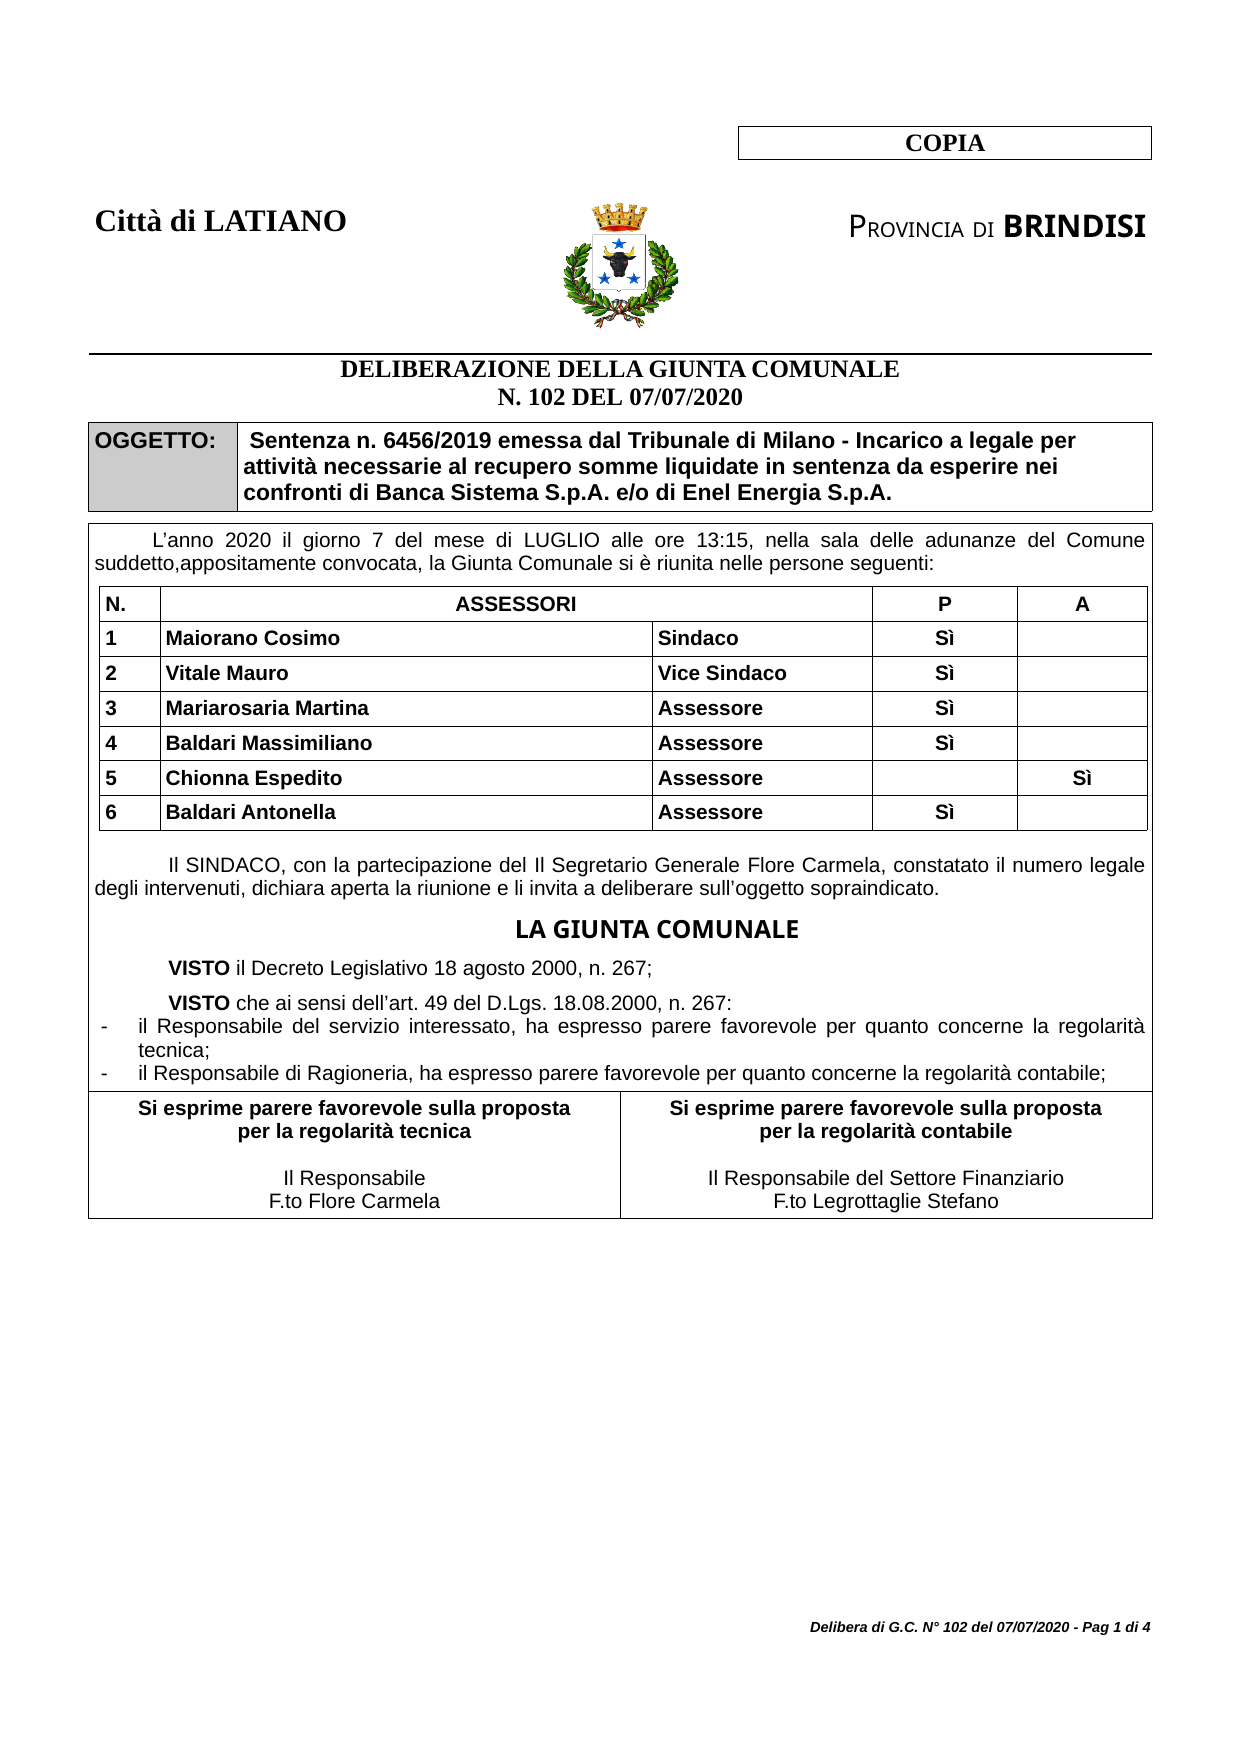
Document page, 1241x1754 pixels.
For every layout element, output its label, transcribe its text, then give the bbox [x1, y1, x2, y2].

table_header Provincia di BRINDISI [797, 198, 1152, 340]
table_header [443, 330, 797, 340]
picture [561, 203, 679, 330]
table_cell 1 [100, 622, 160, 656]
table_cell 3 [100, 692, 160, 726]
table_cell Vitale Mauro [161, 657, 652, 691]
table_header P [873, 587, 1017, 621]
table_cell [1018, 622, 1147, 656]
table_header OGGETTO: [89, 423, 237, 511]
table_cell Chionna Espedito [161, 761, 652, 795]
table_header L’anno 2020 il giorno 7 del mese di luglio alle ore 13:15, nella sala delle adunanze del Comune suddetto,appositamente convocata, la Giunta Comunale si è riunita nelle persone seguenti: Il SINDACO, con la partecipazione del Il Segretario Generale Flore Carmela, constatato il numero legale degli intervenuti, dichiara aperta la riunione e li invita a deliberare sull’oggetto sopraindicato. LA GIUNTA COMUNALE VISTO il Decreto Legislativo 18 agosto 2000, n. 267; VISTO che ai sensi dell’art. 49 del D.Lgs. 18.08.2000, n. 267: il Responsabile del servizio interessato, ha espresso parere favorevole per quanto concerne la regolarità tecnica; il Responsabile di Ragioneria, ha espresso parere favorevole per quanto concerne la regolarità contabile; [89, 524, 1152, 1091]
table_cell 2 [100, 657, 160, 691]
table_header ASSESSORI [161, 587, 872, 621]
table_header A [1018, 587, 1147, 621]
table_cell Baldari Massimiliano [161, 727, 652, 760]
table_cell Maiorano Cosimo [161, 622, 652, 656]
table_cell Baldari Antonella [161, 796, 652, 830]
table_header Sentenza n. 6456/2019 emessa dal Tribunale di Milano - Incarico a legale per attività necessarie al recupero somme liquidate in sentenza da esperire nei confronti di Banca Sistema S.p.A. e/o di Enel Energia S.p.A. [238, 423, 1152, 511]
table_header Città di LATIANO [89, 198, 443, 340]
table_cell [1018, 796, 1147, 830]
text N. 102 DEL 07/07/2020 [88, 383, 1152, 411]
table_cell Sì [873, 657, 1017, 691]
table_cell Assessore [653, 761, 872, 795]
table_header Si esprime parere favorevole sulla proposta per la regolarità contabile Il Responsabile del Settore Finanziario F.to Legrottaglie Stefano [621, 1092, 1152, 1218]
table_cell Sì [873, 796, 1017, 830]
table_cell Sì [873, 692, 1017, 726]
table_cell Mariarosaria Martina [161, 692, 652, 726]
table_cell 5 [100, 761, 160, 795]
table_cell 6 [100, 796, 160, 830]
text DELIBERAZIONE DELLA GIUNTA COMUNALE [88, 355, 1152, 383]
table_header N. [100, 587, 160, 621]
table_cell 4 [100, 727, 160, 760]
table_cell Assessore [653, 727, 872, 760]
table_cell Vice Sindaco [653, 657, 872, 691]
table_cell [873, 761, 1017, 795]
table_cell [1018, 727, 1147, 760]
table_cell Sì [873, 727, 1017, 760]
table_header Si esprime parere favorevole sulla proposta per la regolarità tecnica Il Responsabile F.to Flore Carmela [89, 1092, 620, 1218]
table_cell Assessore [653, 692, 872, 726]
table_cell [1018, 657, 1147, 691]
table_cell [1018, 692, 1147, 726]
table_header [443, 198, 797, 329]
table_cell Sindaco [653, 622, 872, 656]
table_cell Assessore [653, 796, 872, 830]
table_cell Sì [873, 622, 1017, 656]
table_cell Sì [1018, 761, 1147, 795]
